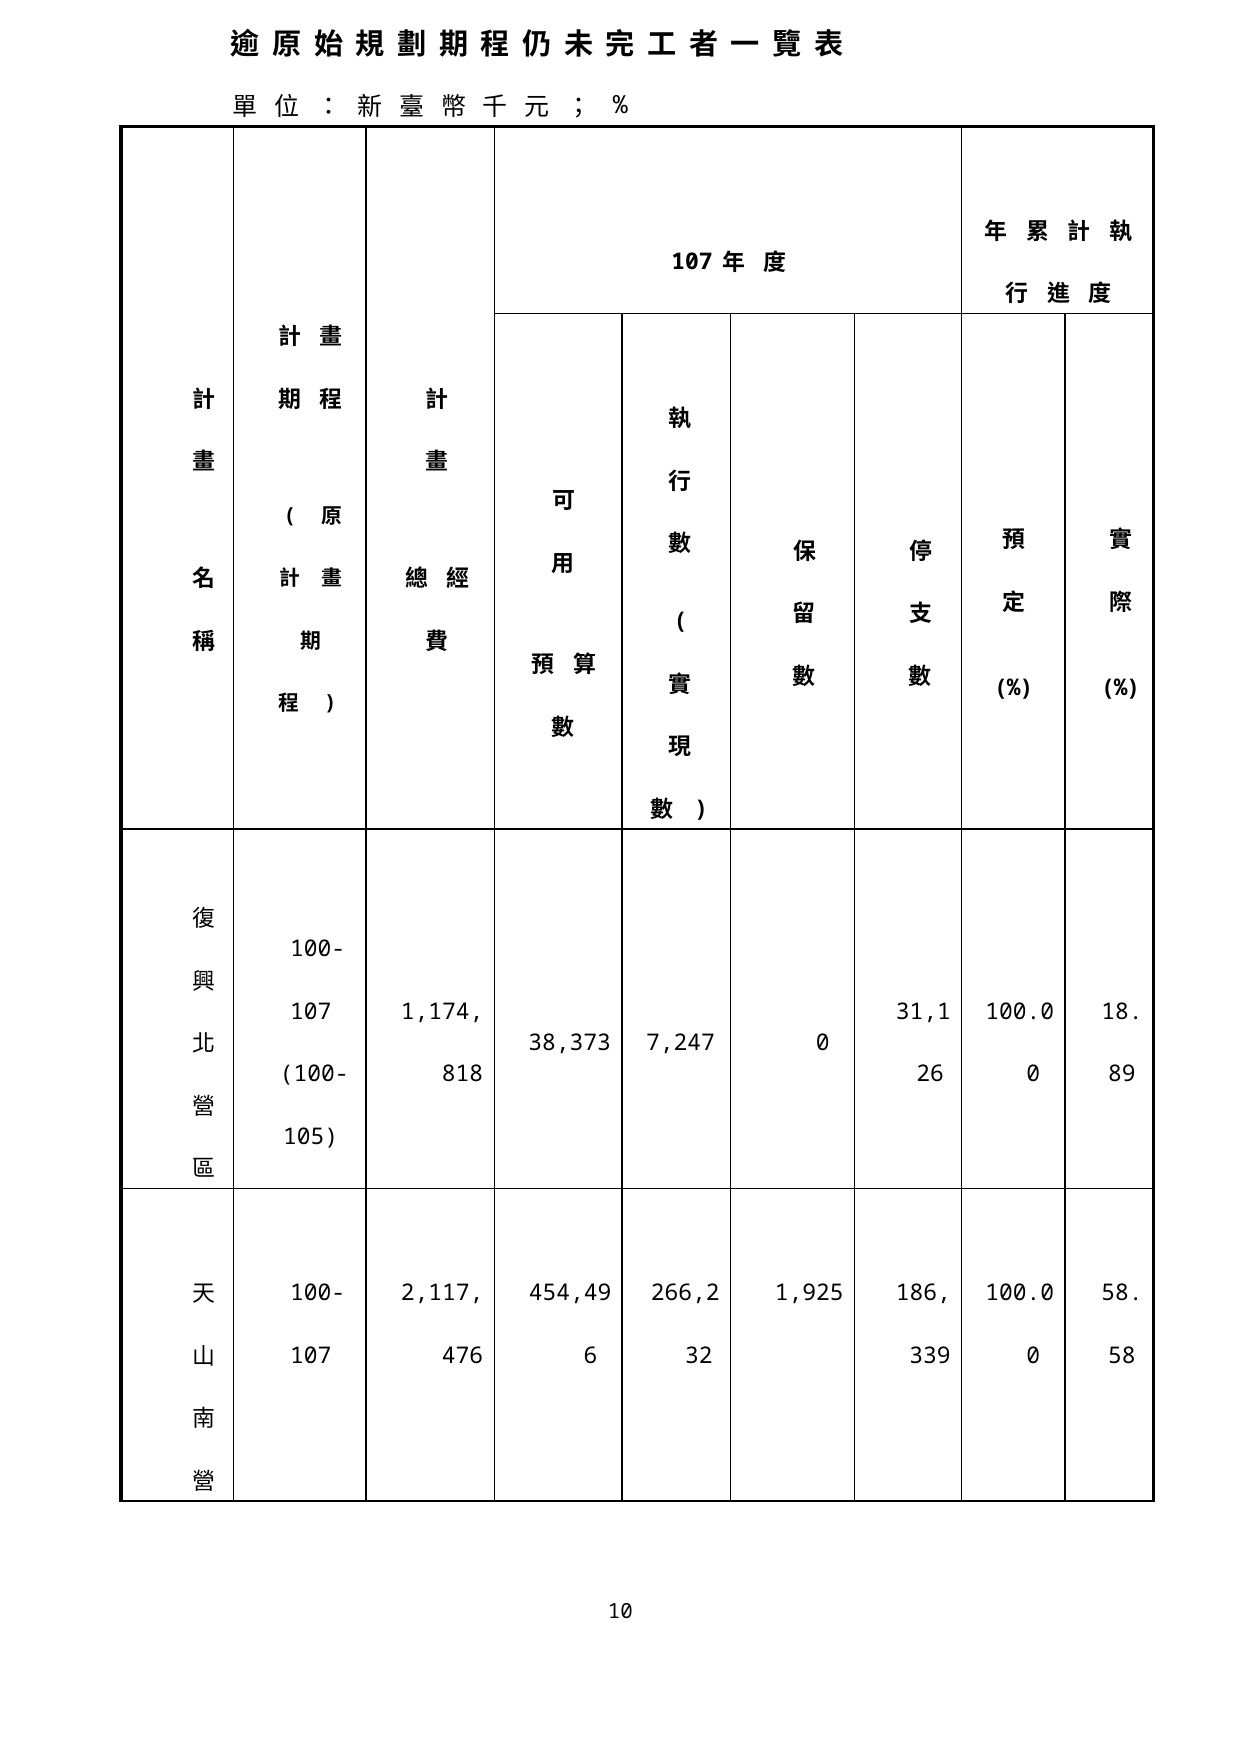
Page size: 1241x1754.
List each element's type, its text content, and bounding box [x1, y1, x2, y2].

table_cell 38,373 [495, 830, 621, 1187]
table_cell 454,496 [495, 1189, 621, 1500]
table_cell 停支數 [855, 314, 961, 828]
table_cell 預定 (%) [962, 314, 1064, 828]
table_cell 7,247 [623, 830, 730, 1187]
table_header 計畫 名稱 [123, 128, 233, 828]
table_cell 58.58 [1066, 1189, 1152, 1500]
table_header 107年度 [495, 128, 961, 312]
table_cell 266,232 [623, 1189, 730, 1500]
text 逾原始規劃期程仍未完工者一覽表 單位：新臺幣千元；% [109, 0, 1117, 125]
table_cell 2,117,476 [367, 1189, 494, 1500]
table_cell 18.89 [1066, 830, 1152, 1187]
table_cell 31,126 [855, 830, 961, 1187]
table_cell 1,925 [731, 1189, 854, 1500]
table_cell 100-107 [234, 1189, 365, 1500]
table_cell 保留數 [731, 314, 854, 828]
table_cell 復興北營區 [123, 830, 233, 1187]
table_cell 天山南營 [123, 1189, 233, 1500]
table_cell 186,339 [855, 1189, 961, 1500]
table_header 計 畫 總經費 [367, 128, 494, 828]
table_cell 0 [731, 830, 854, 1187]
table_cell 100.00 [962, 1189, 1064, 1500]
table_cell 可 用 預算數 [495, 314, 621, 828]
table_header 年累計執行進度 [962, 128, 1152, 312]
table_header 計畫期程 (原計畫期程) [234, 128, 365, 828]
table_cell 實際 (%) [1066, 314, 1152, 828]
table_cell 執行數 (實現數) [623, 314, 730, 828]
table_cell 1,174,818 [367, 830, 494, 1187]
table_cell 100.00 [962, 830, 1064, 1187]
table_cell 100-107 (100-105) [234, 830, 365, 1187]
